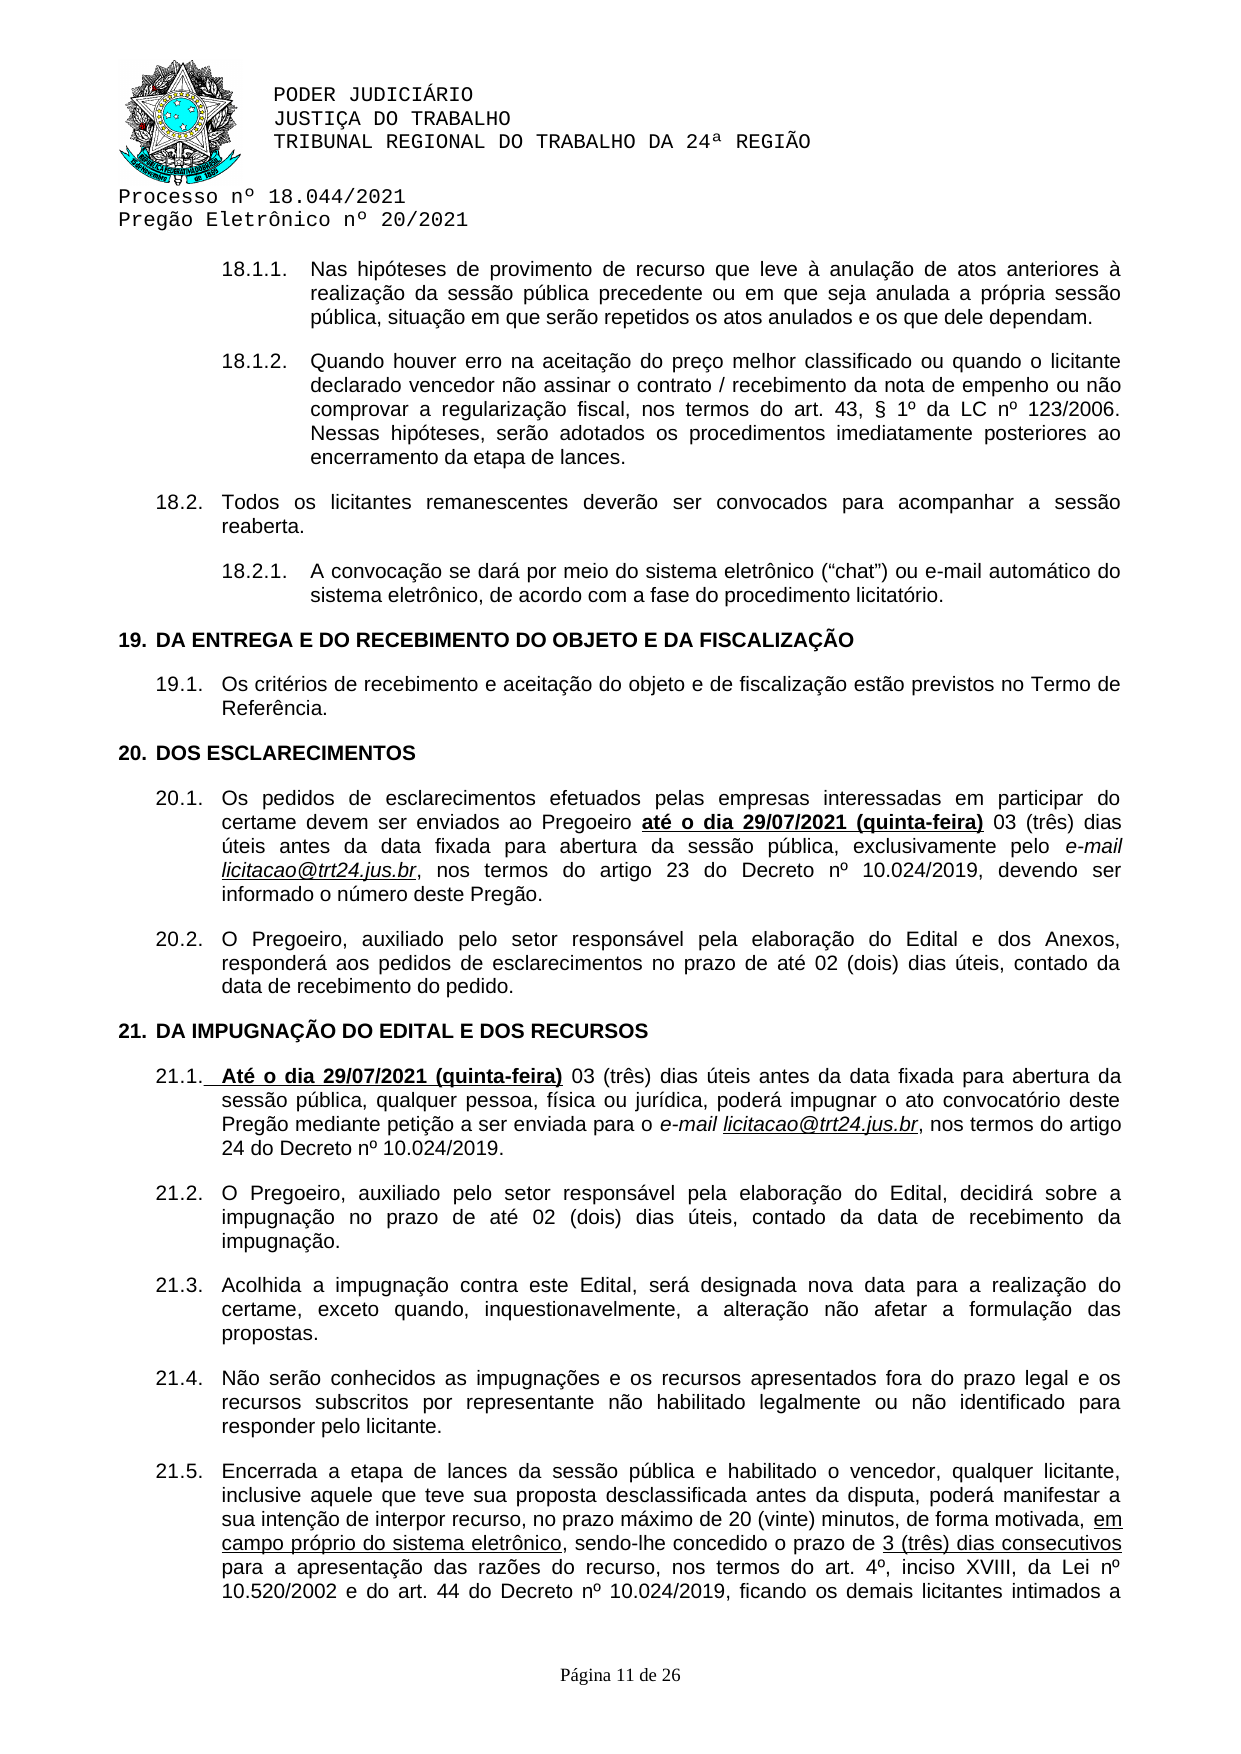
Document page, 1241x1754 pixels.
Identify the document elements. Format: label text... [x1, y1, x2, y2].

list Nas hipóteses de provimento de recurso que leve à anulação de atos anteriores à realização da sessão pública precedente ou em que seja anulada a própria sessão pública, situação em que serão repetidos os atos anulados e os que dele dependam. [221, 257, 1122, 328]
list Acolhida a impugnação contra este Edital, será designada nova data para a realização do certame, exceto quando, inquestionavelmente, a alteração não afetar a formulação das propostas. [155, 1273, 1122, 1345]
list O Pregoeiro, auxiliado pelo setor responsável pela elaboração do Edital e dos Anexos, responderá aos pedidos de esclarecimentos no prazo de até 02 (dois) dias úteis, contado da data de recebimento do pedido. [155, 926, 1122, 998]
list Até o dia 29/07/2021 (quinta-feira) 03 (três) dias úteis antes da data fixada para abertura da sessão pública, qualquer pessoa, física ou jurídica, poderá impugnar o ato convocatório deste Pregão mediante petição a ser enviada para o e-mail licitacao@trt24.jus.br, nos termos do artigo 24 do Decreto nº 10.024/2019. [155, 1064, 1122, 1160]
picture [118, 59, 243, 186]
list Encerrada a etapa de lances da sessão pública e habilitado o vencedor, qualquer licitante, inclusive aquele que teve sua proposta desclassificada antes da disputa, poderá manifestar a sua intenção de interpor recurso, no prazo máximo de 20 (vinte) minutos, de forma motivada, em campo próprio do sistema eletrônico, sendo-lhe concedido o prazo de 3 (três) dias consecutivos para a apresentação das razões do recurso, nos termos do art. 4º, inciso XVIII, da Lei nº 10.520/2002 e do art. 44 do Decreto nº 10.024/2019, ficando os demais licitantes intimados a [155, 1459, 1122, 1602]
list Não serão conhecidos as impugnações e os recursos apresentados fora do prazo legal e os recursos subscritos por representante não habilitado legalmente ou não identificado para responder pelo licitante. [155, 1366, 1122, 1438]
list DOS ESCLARECIMENTOS [118, 741, 1122, 765]
list DA IMPUGNAÇÃO DO EDITAL E DOS RECURSOS [118, 1019, 1122, 1043]
list DA ENTREGA E DO RECEBIMENTO DO OBJETO E DA FISCALIZAÇÃO [118, 627, 1122, 651]
list A convocação se dará por meio do sistema eletrônico (“chat”) ou e-mail automático do sistema eletrônico, de acordo com a fase do procedimento licitatório. [221, 559, 1122, 607]
list Os pedidos de esclarecimentos efetuados pelas empresas interessadas em participar do certame devem ser enviados ao Pregoeiro até o dia 29/07/2021 (quinta-feira) 03 (três) dias úteis antes da data fixada para abertura da sessão pública, exclusivamente pelo e-mail licitacao@trt24.jus.br, nos termos do artigo 23 do Decreto nº 10.024/2019, devendo ser informado o número deste Pregão. [155, 786, 1122, 906]
list Todos os licitantes remanescentes deverão ser convocados para acompanhar a sessão reaberta. [155, 490, 1122, 538]
list Os critérios de recebimento e aceitação do objeto e de fiscalização estão previstos no Termo de Referência. [155, 672, 1122, 720]
list O Pregoeiro, auxiliado pelo setor responsável pela elaboração do Edital, decidirá sobre a impugnação no prazo de até 02 (dois) dias úteis, contado da data de recebimento da impugnação. [155, 1181, 1122, 1252]
list Quando houver erro na aceitação do preço melhor classificado ou quando o licitante declarado vencedor não assinar o contrato / recebimento da nota de empenho ou não comprovar a regularização fiscal, nos termos do art. 43, § 1º da LC nº 123/2006. Nessas hipóteses, serão adotados os procedimentos imediatamente posteriores ao encerramento da etapa de lances. [221, 349, 1122, 469]
